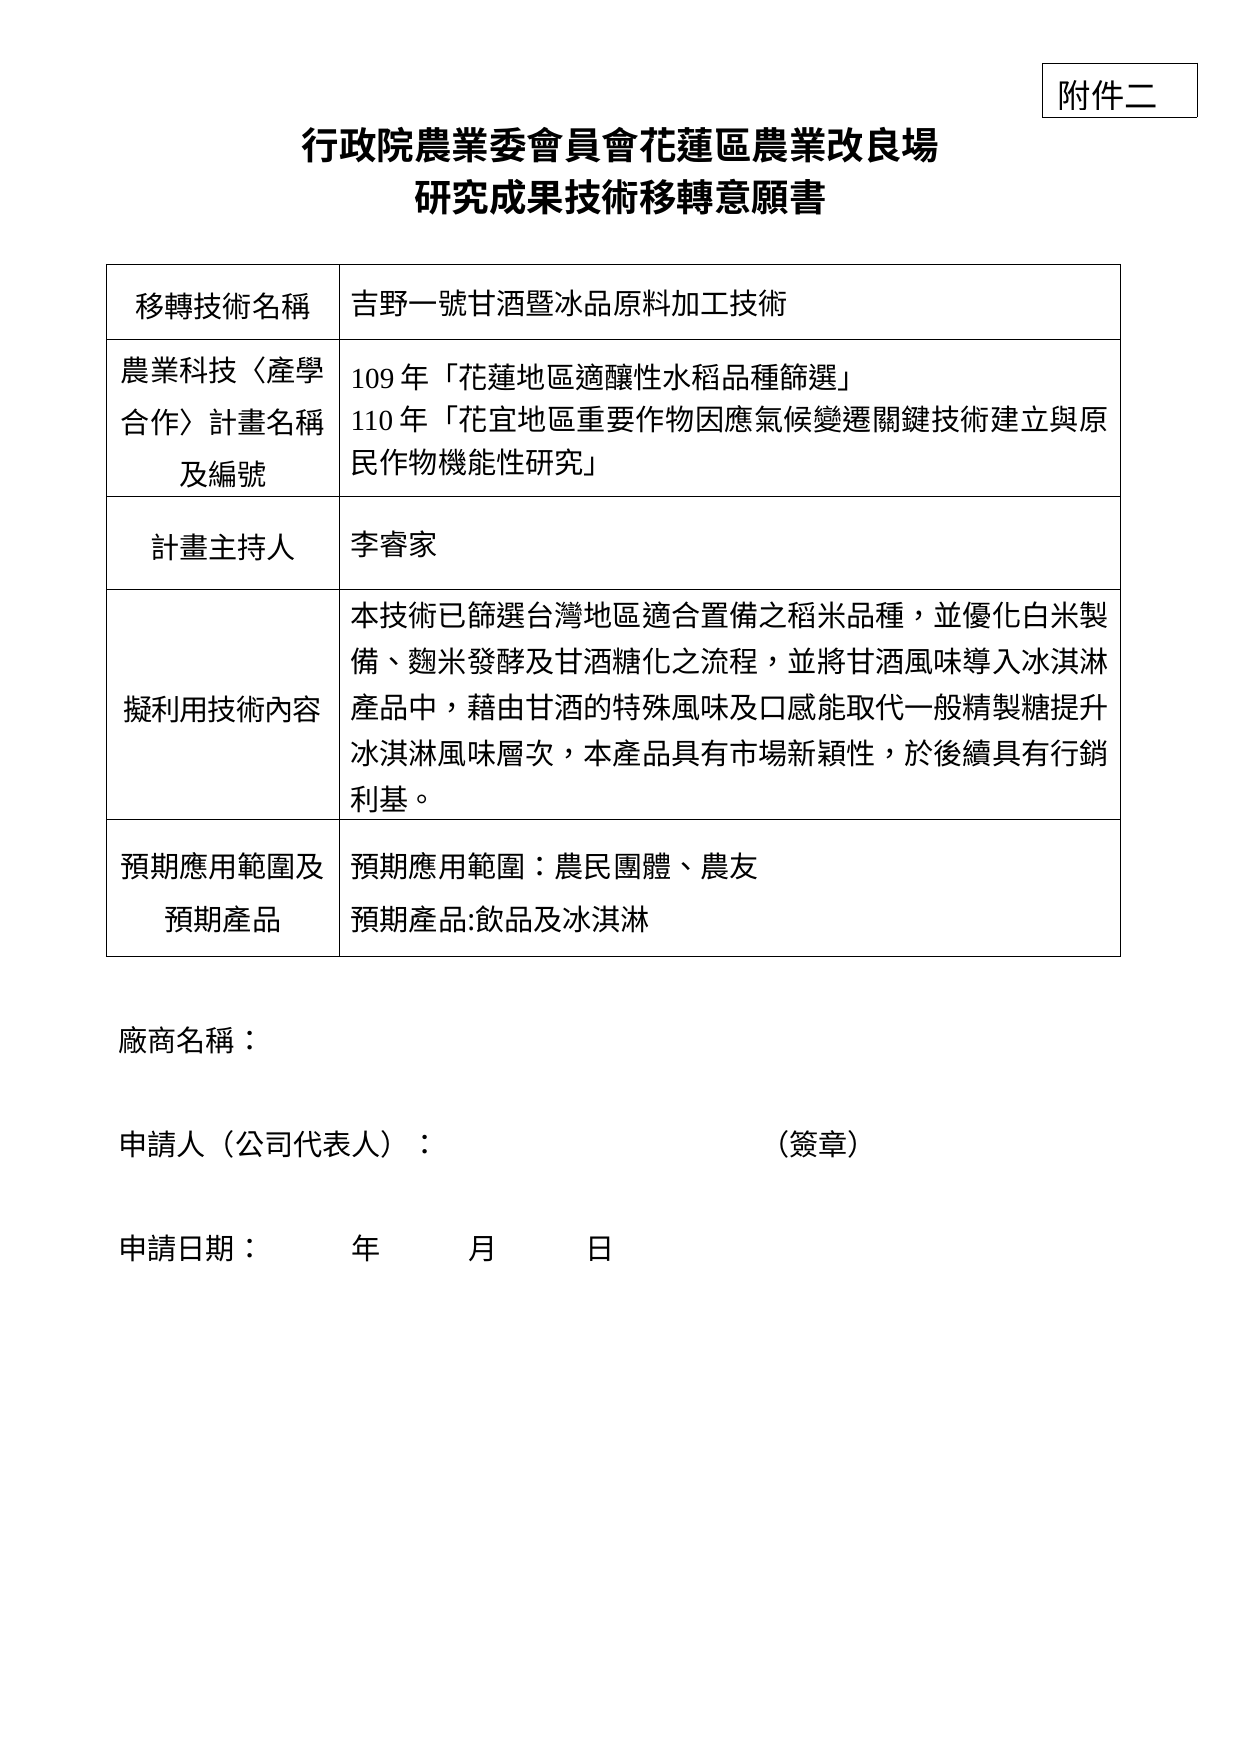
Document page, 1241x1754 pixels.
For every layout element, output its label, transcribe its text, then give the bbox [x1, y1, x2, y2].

table_header 移轉技術名稱 [107, 265, 339, 339]
table_cell 109年「花蓮地區適釀性水稻品種篩選」 110年「花宜地區重要作物因應氣候變遷關鍵技術建立與原民作物機能性研究」 [340, 340, 1120, 496]
text 申請日期： 年 月 日 [118, 1218, 1122, 1270]
text 廠商名稱： [118, 1009, 1122, 1061]
text 行政院農業委會員會花蓮區農業改良場 [118, 118, 1122, 170]
table_cell 李睿家 [340, 497, 1120, 589]
table_cell 農業科技〈產學合作〉計畫名稱及編號 [107, 340, 339, 496]
table_header 吉野一號甘酒暨冰品原料加工技術 [340, 265, 1120, 339]
text 申請人（公司代表人）： （簽章） [118, 1113, 1122, 1166]
table_cell 本技術已篩選台灣地區適合置備之稻米品種，並優化白米製備、麴米發酵及甘酒糖化之流程，並將甘酒風味導入冰淇淋產品中，藉由甘酒的特殊風味及口感能取代一般精製糖提升冰淇淋風味層次，本產品具有市場新穎性，於後續具有行銷利基。 [340, 590, 1120, 819]
text 附件二 [1057, 70, 1182, 109]
table_cell 擬利用技術內容 [107, 590, 339, 819]
table_cell 計畫主持人 [107, 497, 339, 589]
text 研究成果技術移轉意願書 [118, 170, 1122, 222]
table_cell 預期應用範圍：農民團體、農友 預期產品:飲品及冰淇淋 [340, 820, 1120, 956]
table_cell 預期應用範圍及預期產品 [107, 820, 339, 956]
